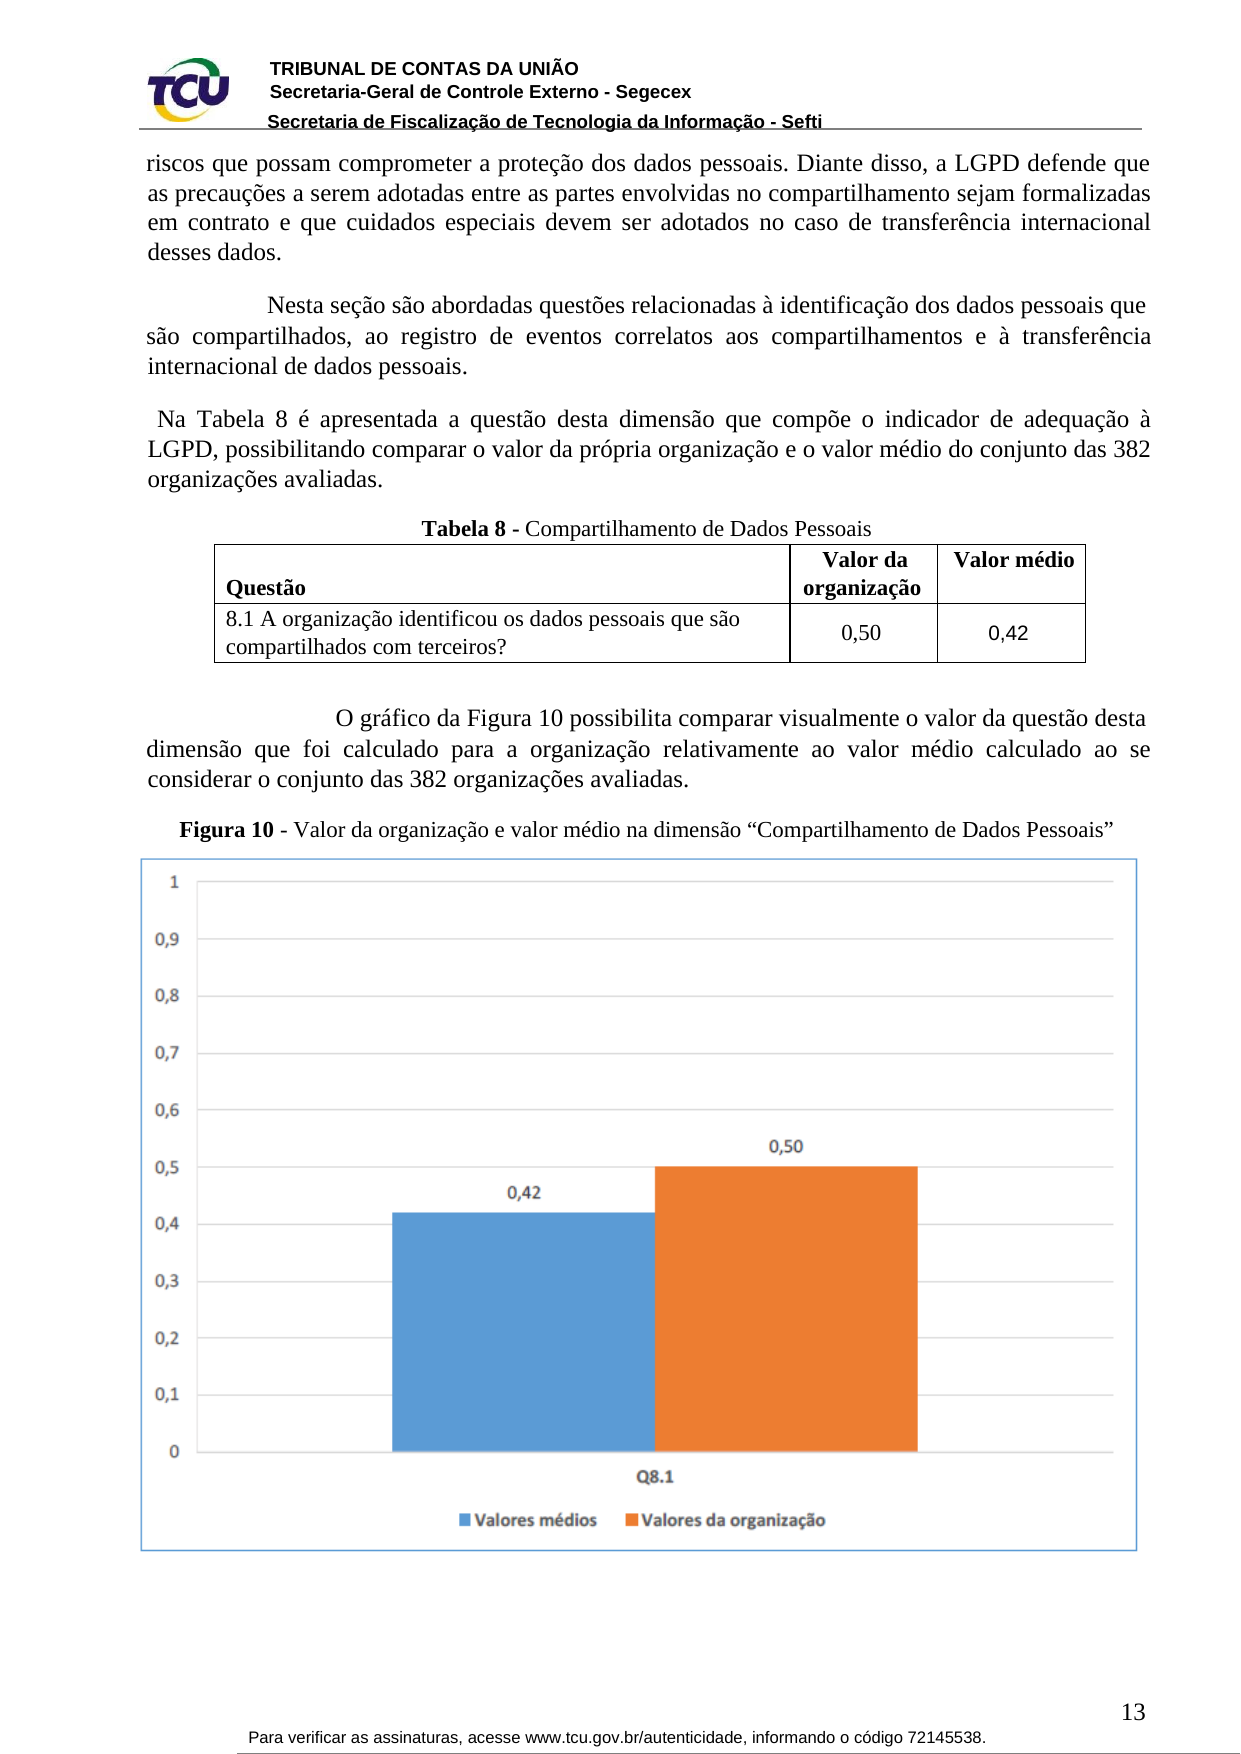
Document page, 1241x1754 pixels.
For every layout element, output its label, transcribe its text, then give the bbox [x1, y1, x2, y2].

text Tabela 8 - Compartilhamento de Dados Pessoais [148, 516, 1151, 542]
text são compartilhados, ao registro de eventos correlatos aos compartilhamentos e à transferência internacional de dados pessoais. [146, 321, 1152, 380]
picture [147, 58, 229, 122]
picture [138, 853, 1143, 1557]
table_cell 8.1 A organização identificou os dados pessoais que são compartilhados com terceiros? [215, 604, 789, 662]
table_header Valor médio [938, 545, 1085, 603]
table_cell 0,50 [791, 604, 937, 662]
text Nesta seção são abordadas questões relacionadas à identificação dos dados pessoais que [148, 290, 1152, 319]
text Na Tabela 8 é apresentada a questão desta dimensão que compõe o indicador de adequação à LGPD, possibilitando comparar o valor da própria organização e o valor médio do conjunto das 382 organizações avaliadas. [146, 404, 1152, 492]
text dimensão que foi calculado para a organização relativamente ao valor médio calculado ao se considerar o conjunto das 382 organizações avaliadas. [146, 734, 1152, 793]
table_header Questão [215, 545, 789, 603]
text Figura 10 - Valor da organização e valor médio na dimensão “Compartilhamento de Dados Pessoais” [148, 817, 1152, 843]
text riscos que possam comprometer a proteção dos dados pessoais. Diante disso, a LGPD defende que as precauções a serem adotadas entre as partes envolvidas no compartilhamento sejam formalizadas em contrato e que cuidados especiais devem ser adotados no caso de transferência internacional desses dados. [146, 148, 1152, 266]
text O gráfico da Figura 10 possibilita comparar visualmente o valor da questão desta [148, 703, 1152, 732]
table_cell 0,42 [938, 604, 1085, 662]
table_header Valor da organização [791, 545, 937, 603]
